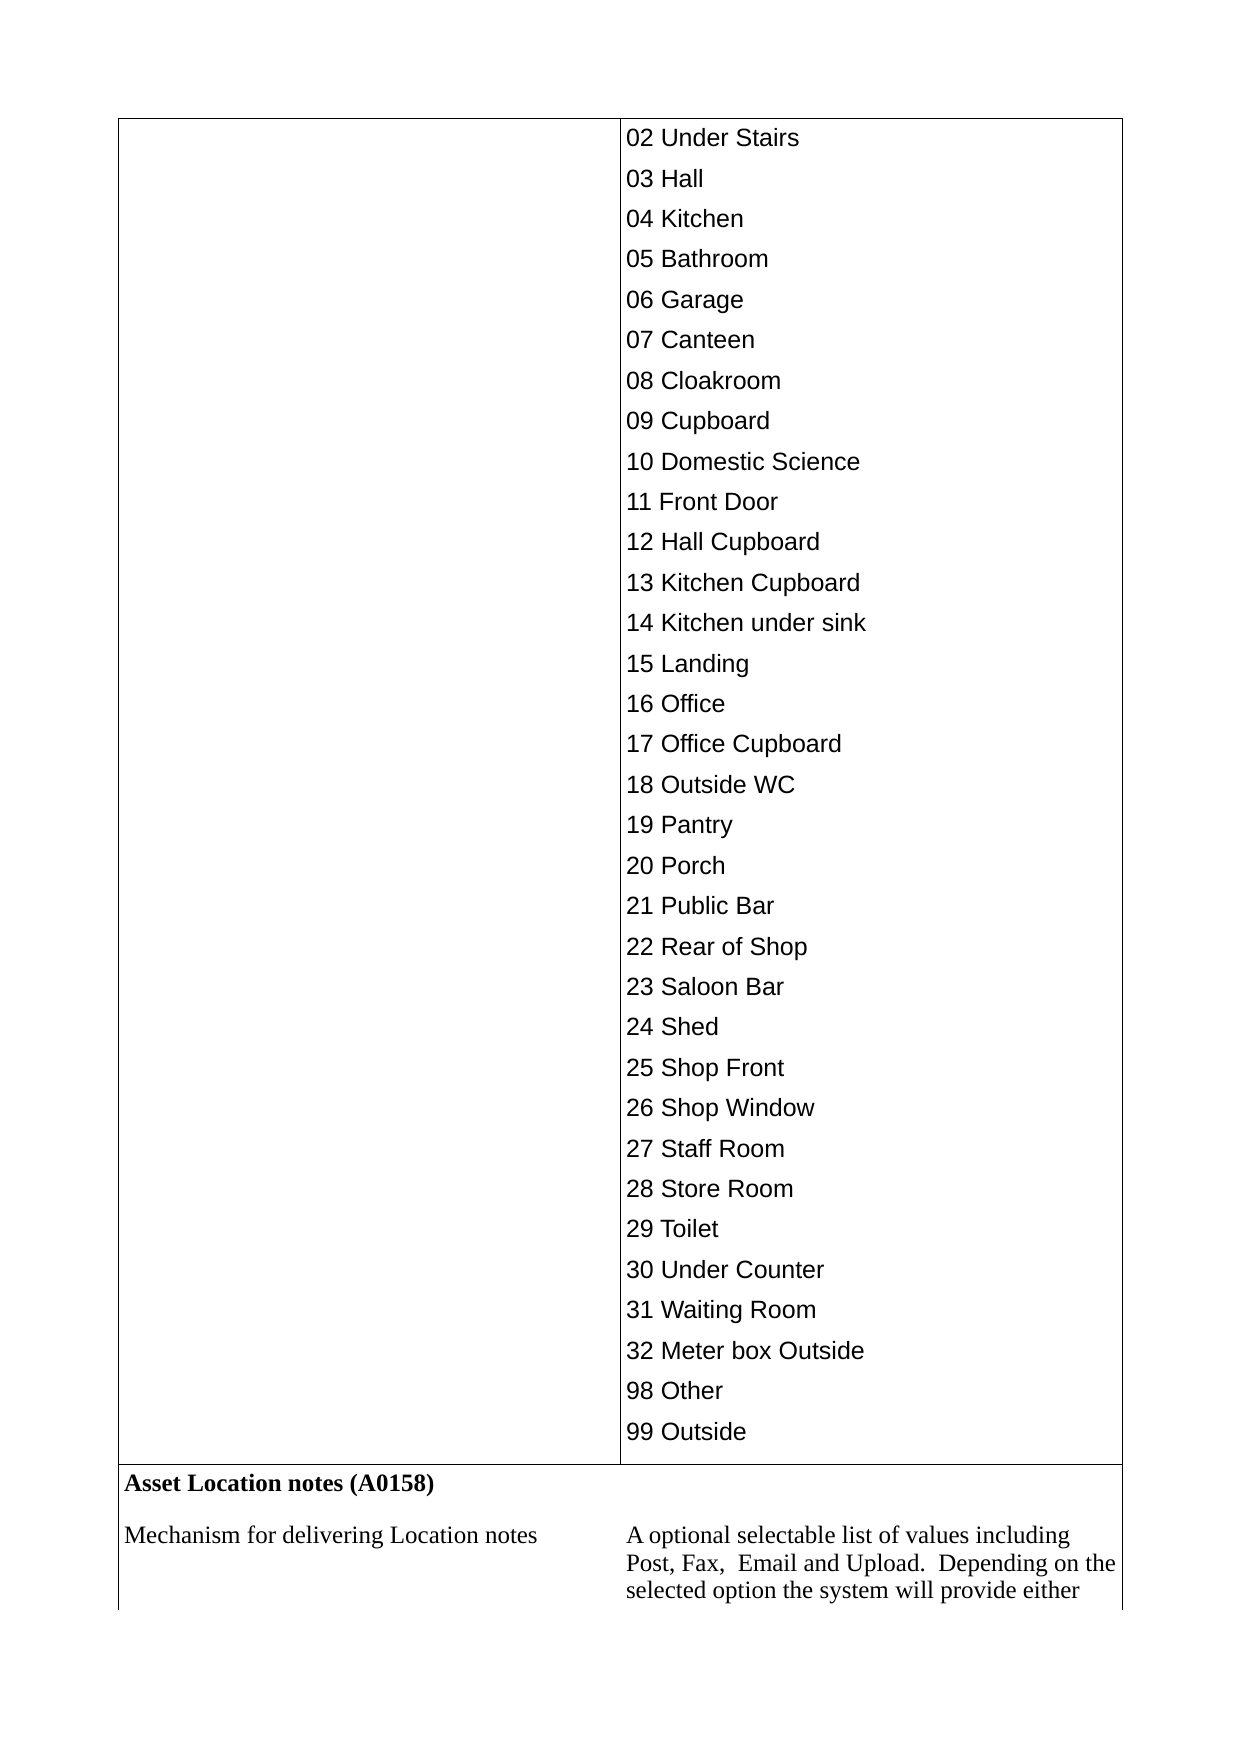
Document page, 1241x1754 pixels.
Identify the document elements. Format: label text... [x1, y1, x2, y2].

table_header 02 Under Stairs 03 Hall 04 Kitchen 05 Bathroom 06 Garage 07 Canteen 08 Cloakroom 09 Cupboard 10 Domestic Science 11 Front Door 12 Hall Cupboard 13 Kitchen Cupboard 14 Kitchen under sink 15 Landing 16 Office 17 Office Cupboard 18 Outside WC 19 Pantry 20 Porch 21 Public Bar 22 Rear of Shop 23 Saloon Bar 24 Shed 25 Shop Front 26 Shop Window 27 Staff Room 28 Store Room 29 Toilet 30 Under Counter 31 Waiting Room 32 Meter box Outside 98 Other 99 Outside [621, 119, 1122, 1463]
table_cell A optional selectable list of values including Post, Fax, Email and Upload. Depending on the selected option the system will provide either [620, 1515, 1122, 1610]
table_cell Mechanism for delivering Location notes [119, 1515, 620, 1610]
table_cell Asset Location notes (A0158) [119, 1465, 1122, 1515]
table_header [119, 119, 620, 1463]
